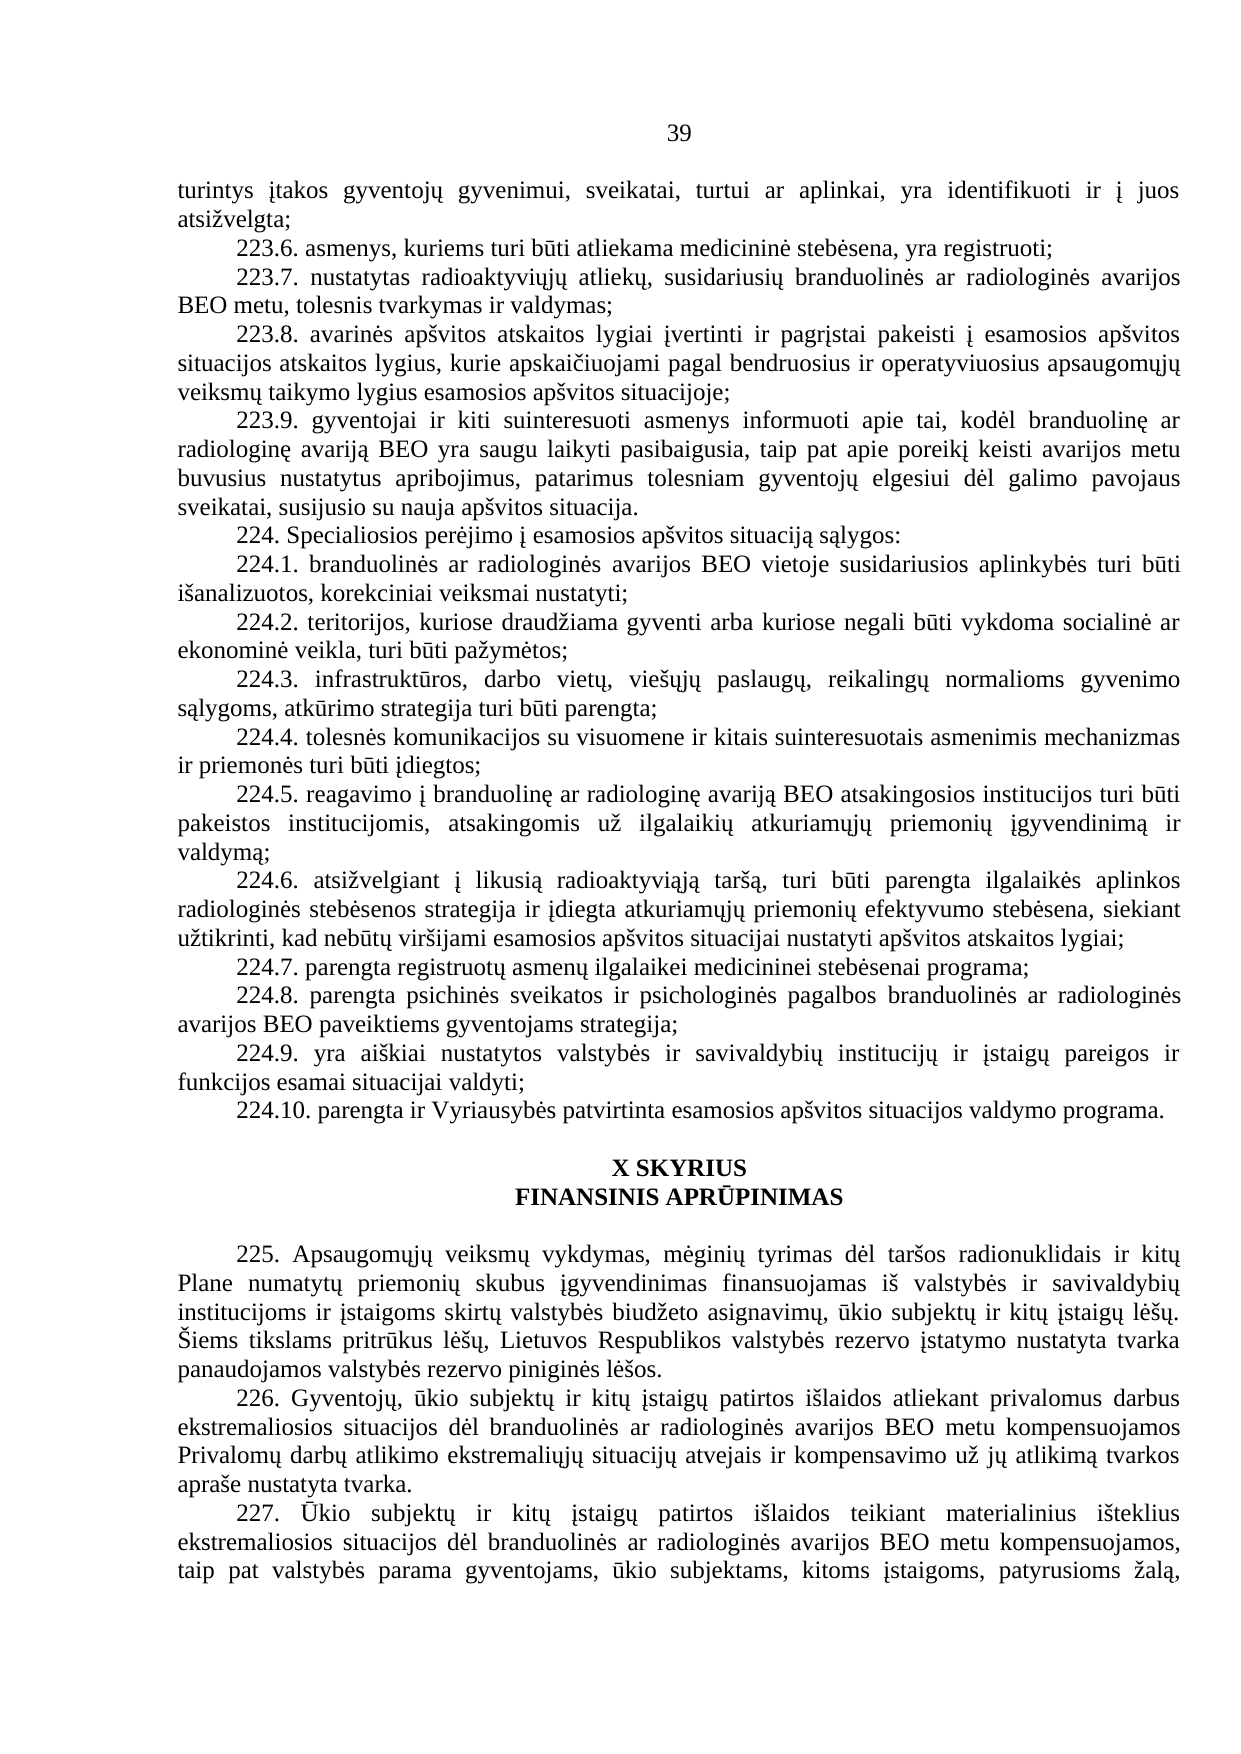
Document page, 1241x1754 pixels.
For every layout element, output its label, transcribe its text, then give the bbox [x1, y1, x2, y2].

text 223.9. gyventojai ir kiti suinteresuoti asmenys informuoti apie tai, kodėl branduolinę ar radiologinę avariją BEO yra saugu laikyti pasibaigusia, taip pat apie poreikį keisti avarijos metu buvusius nustatytus apribojimus, patarimus tolesniam gyventojų elgesiui dėl galimo pavojaus sveikatai, susijusio su nauja apšvitos situacija. [177, 406, 1181, 521]
text 225. Apsaugomųjų veiksmų vykdymas, mėginių tyrimas dėl taršos radionuklidais ir kitų Plane numatytų priemonių skubus įgyvendinimas finansuojamas iš valstybės ir savivaldybių institucijoms ir įstaigoms skirtų valstybės biudžeto asignavimų, ūkio subjektų ir kitų įstaigų lėšų. Šiems tikslams pritrūkus lėšų, Lietuvos Respublikos valstybės rezervo įstatymo nustatyta tvarka panaudojamos valstybės rezervo piniginės lėšos. [177, 1239, 1181, 1383]
text 224.7. parengta registruotų asmenų ilgalaikei medicininei stebėsenai programa; [177, 952, 1181, 981]
text 223.8. avarinės apšvitos atskaitos lygiai įvertinti ir pagrįstai pakeisti į esamosios apšvitos situacijos atskaitos lygius, kurie apskaičiuojami pagal bendruosius ir operatyviuosius apsaugomųjų veiksmų taikymo lygius esamosios apšvitos situacijoje; [177, 319, 1181, 406]
text X SKYRIUS [177, 1153, 1181, 1182]
text turintys įtakos gyventojų gyvenimui, sveikatai, turtui ar aplinkai, yra identifikuoti ir į juos atsižvelgta; [177, 176, 1181, 233]
text 224.1. branduolinės ar radiologinės avarijos BEO vietoje susidariusios aplinkybės turi būti išanalizuotos, korekciniai veiksmai nustatyti; [177, 549, 1181, 607]
text 224.9. yra aiškiai nustatytos valstybės ir savivaldybių institucijų ir įstaigų pareigos ir funkcijos esamai situacijai valdyti; [177, 1038, 1181, 1096]
text 224.5. reagavimo į branduolinę ar radiologinę avariją BEO atsakingosios institucijos turi būti pakeistos institucijomis, atsakingomis už ilgalaikių atkuriamųjų priemonių įgyvendinimą ir valdymą; [177, 779, 1181, 866]
text 224.2. teritorijos, kuriose draudžiama gyventi arba kuriose negali būti vykdoma socialinė ar ekonominė veikla, turi būti pažymėtos; [177, 607, 1181, 664]
text 224. Specialiosios perėjimo į esamosios apšvitos situaciją sąlygos: [177, 521, 1181, 549]
text 223.7. nustatytas radioaktyviųjų atliekų, susidariusių branduolinės ar radiologinės avarijos BEO metu, tolesnis tvarkymas ir valdymas; [177, 262, 1181, 319]
text 226. Gyventojų, ūkio subjektų ir kitų įstaigų patirtos išlaidos atliekant privalomus darbus ekstremaliosios situacijos dėl branduolinės ar radiologinės avarijos BEO metu kompensuojamos Privalomų darbų atlikimo ekstremaliųjų situacijų atvejais ir kompensavimo už jų atlikimą tvarkos apraše nustatyta tvarka. [177, 1383, 1181, 1498]
text 224.6. atsižvelgiant į likusią radioaktyviąją taršą, turi būti parengta ilgalaikės aplinkos radiologinės stebėsenos strategija ir įdiegta atkuriamųjų priemonių efektyvumo stebėsena, siekiant užtikrinti, kad nebūtų viršijami esamosios apšvitos situacijai nustatyti apšvitos atskaitos lygiai; [177, 866, 1181, 952]
text 224.10. parengta ir Vyriausybės patvirtinta esamosios apšvitos situacijos valdymo programa. [177, 1096, 1181, 1124]
text 224.3. infrastruktūros, darbo vietų, viešųjų paslaugų, reikalingų normalioms gyvenimo sąlygoms, atkūrimo strategija turi būti parengta; [177, 664, 1181, 722]
text 227. Ūkio subjektų ir kitų įstaigų patirtos išlaidos teikiant materialinius išteklius ekstremaliosios situacijos dėl branduolinės ar radiologinės avarijos BEO metu kompensuojamos, taip pat valstybės parama gyventojams, ūkio subjektams, kitoms įstaigoms, patyrusioms žalą, [177, 1498, 1181, 1584]
text 224.4. tolesnės komunikacijos su visuomene ir kitais suinteresuotais asmenimis mechanizmas ir priemonės turi būti įdiegtos; [177, 722, 1181, 779]
text Finansinis aprūpinimas [177, 1182, 1181, 1211]
text 224.8. parengta psichinės sveikatos ir psichologinės pagalbos branduolinės ar radiologinės avarijos BEO paveiktiems gyventojams strategija; [177, 981, 1181, 1038]
text 223.6. asmenys, kuriems turi būti atliekama medicininė stebėsena, yra registruoti; [177, 233, 1181, 262]
